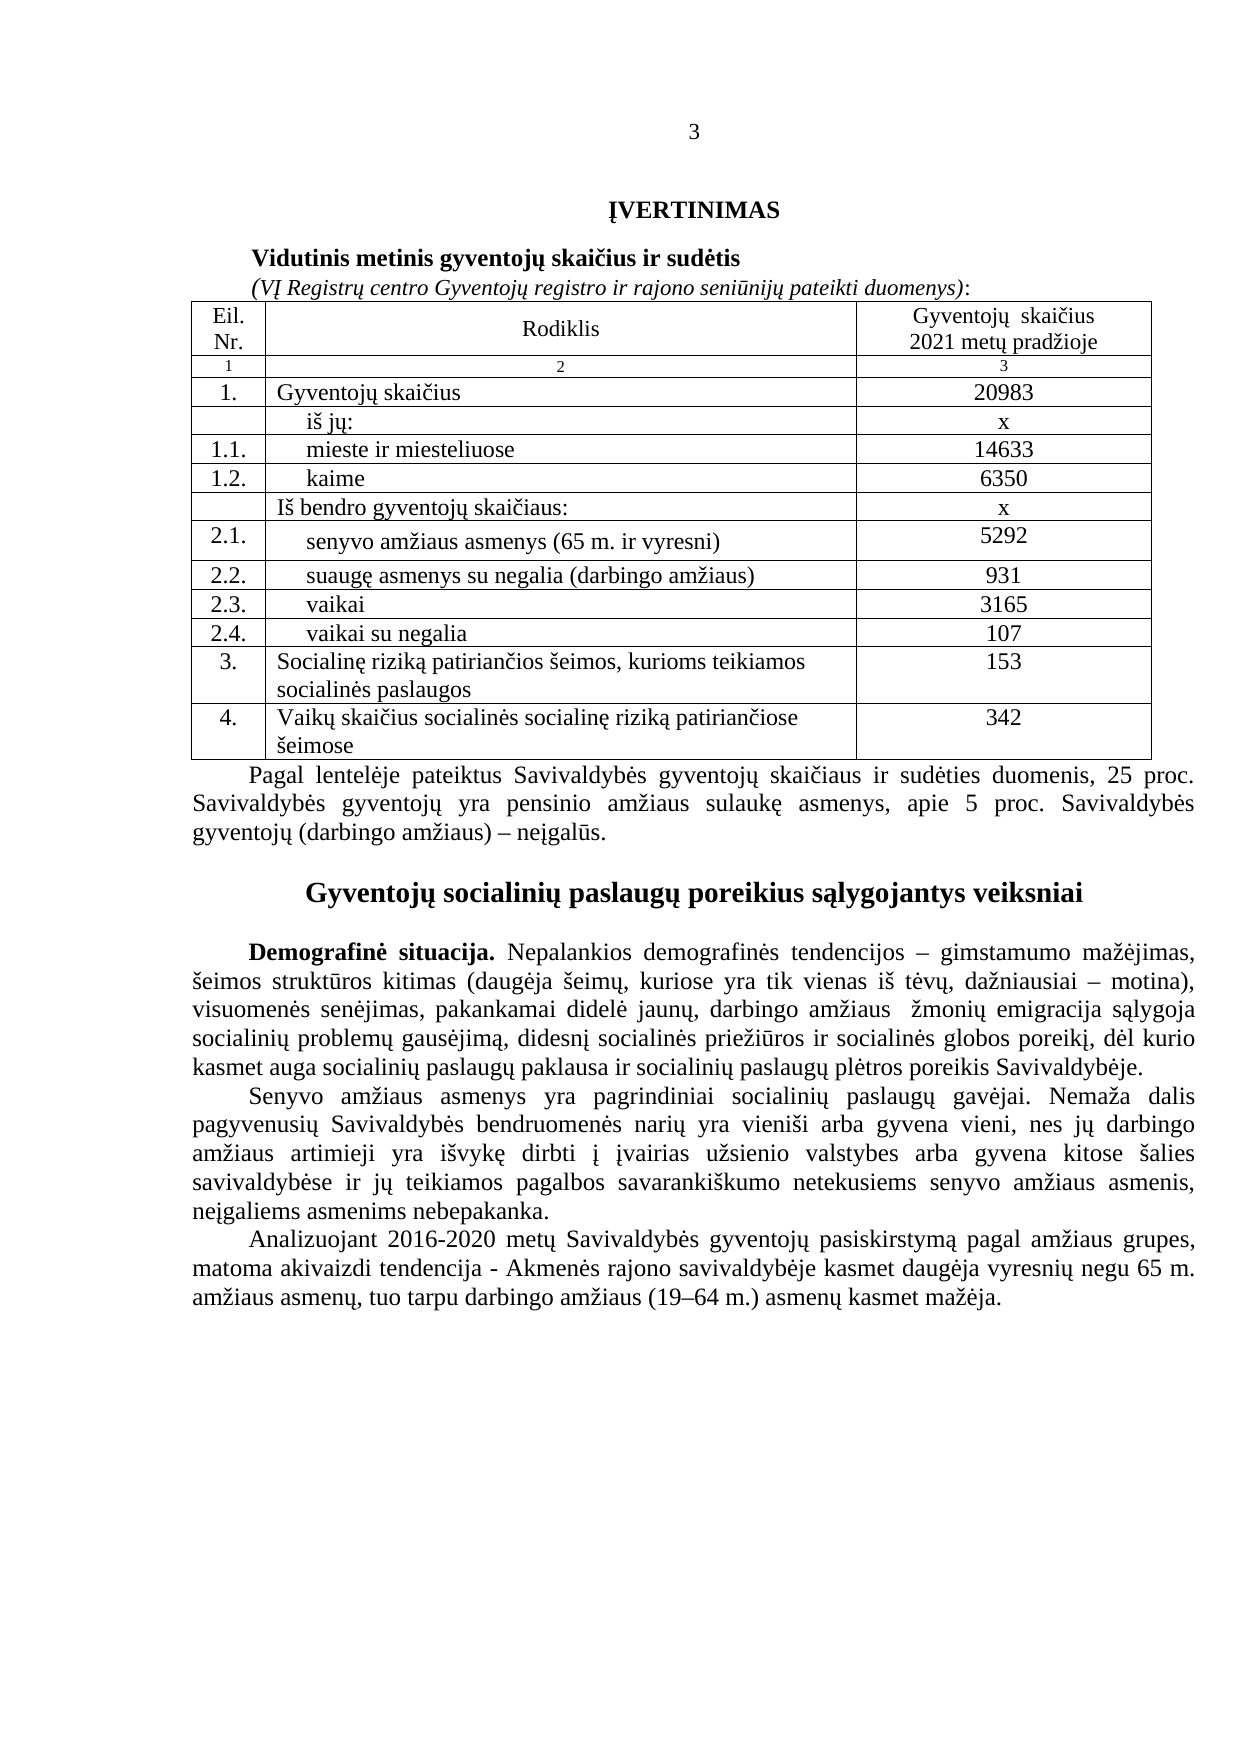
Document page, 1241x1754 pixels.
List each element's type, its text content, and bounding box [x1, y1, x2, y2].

table_cell Iš bendro gyventojų skaičiaus: [266, 493, 856, 520]
table_cell 342 [857, 704, 1151, 759]
table_cell 2.4. [192, 619, 265, 646]
text Pagal lentelėje pateiktus Savivaldybės gyventojų skaičiaus ir sudėties duomenis, 25 proc. Savivaldybės gyventojų yra pensinio amžiaus sulaukę asmenys, apie 5 proc. Savivaldybės gyventojų (darbingo amžiaus) – neįgalūs. [192, 760, 1196, 846]
table_cell Vaikų skaičius socialinės socialinę riziką patiriančiose šeimose [266, 704, 856, 759]
table_cell x [857, 407, 1151, 434]
table_cell 931 [857, 561, 1151, 589]
table_header Rodiklis [266, 302, 856, 355]
text (VĮ Registrų centro Gyventojų registro ir rajono seniūnijų pateikti duomenys): [192, 272, 1196, 301]
table_cell 107 [857, 619, 1151, 646]
table_cell vaikai su negalia [266, 619, 856, 646]
text Vidutinis metinis gyventojų skaičius ir sudėtis [192, 243, 1196, 272]
table_cell 2.2. [192, 561, 265, 589]
table_cell Socialinę riziką patiriančios šeimos, kurioms teikiamos socialinės paslaugos [266, 647, 856, 702]
table_cell mieste ir miesteliuose [266, 435, 856, 463]
table_cell vaikai [266, 590, 856, 617]
table_cell 5292 [857, 521, 1151, 560]
text Demografinė situacija. Nepalankios demografinės tendencijos – gimstamumo mažėjimas, šeimos struktūros kitimas (daugėja šeimų, kuriose yra tik vienas iš tėvų, dažniausiai – motina), visuomenės senėjimas, pakankamai didelė jaunų, darbingo amžiaus žmonių emigracija sąlygoja socialinių problemų gausėjimą, didesnį socialinės priežiūros ir socialinės globos poreikį, dėl kurio kasmet auga socialinių paslaugų paklausa ir socialinių paslaugų plėtros poreikis Savivaldybėje. [192, 937, 1196, 1081]
table_header Eil. Nr. [192, 302, 265, 355]
table_cell iš jų: [266, 407, 856, 434]
table_cell suaugę asmenys su negalia (darbingo amžiaus) [266, 561, 856, 589]
table_cell [192, 407, 265, 434]
table_cell 1 [192, 356, 265, 377]
table_cell 1.1. [192, 435, 265, 463]
table_header Gyventojų skaičius 2021 metų pradžioje [857, 302, 1151, 355]
table_cell 1. [192, 378, 265, 406]
text ĮVERTINIMAS [192, 196, 1196, 224]
table_cell 4. [192, 704, 265, 759]
table_cell 14633 [857, 435, 1151, 463]
text Gyventojų socialinių paslaugų poreikius sąlygojantys veiksniai [192, 875, 1196, 908]
table_cell 153 [857, 647, 1151, 702]
table_cell 3 [857, 356, 1151, 377]
table_cell 6350 [857, 464, 1151, 492]
table_cell senyvo amžiaus asmenys (65 m. ir vyresni) [266, 521, 856, 560]
table_cell 2.1. [192, 521, 265, 560]
table_cell Gyventojų skaičius [266, 378, 856, 406]
table_cell 3165 [857, 590, 1151, 617]
table_cell [192, 493, 265, 520]
text Analizuojant 2016-2020 metų Savivaldybės gyventojų pasiskirstymą pagal amžiaus grupes, matoma akivaizdi tendencija - Akmenės rajono savivaldybėje kasmet daugėja vyresnių negu 65 m. amžiaus asmenų, tuo tarpu darbingo amžiaus (19–64 m.) asmenų kasmet mažėja. [192, 1224, 1196, 1311]
text Senyvo amžiaus asmenys yra pagrindiniai socialinių paslaugų gavėjai. Nemaža dalis pagyvenusių Savivaldybės bendruomenės narių yra vieniši arba gyvena vieni, nes jų darbingo amžiaus artimieji yra išvykę dirbti į įvairias užsienio valstybes arba gyvena kitose šalies savivaldybėse ir jų teikiamos pagalbos savarankiškumo netekusiems senyvo amžiaus asmenis, neįgaliems asmenims nebepakanka. [192, 1081, 1196, 1224]
table_cell 20983 [857, 378, 1151, 406]
table_cell 2 [266, 356, 856, 377]
table_cell 2.3. [192, 590, 265, 617]
table_cell 1.2. [192, 464, 265, 492]
table_cell x [857, 493, 1151, 520]
table_cell 3. [192, 647, 265, 702]
table_cell kaime [266, 464, 856, 492]
